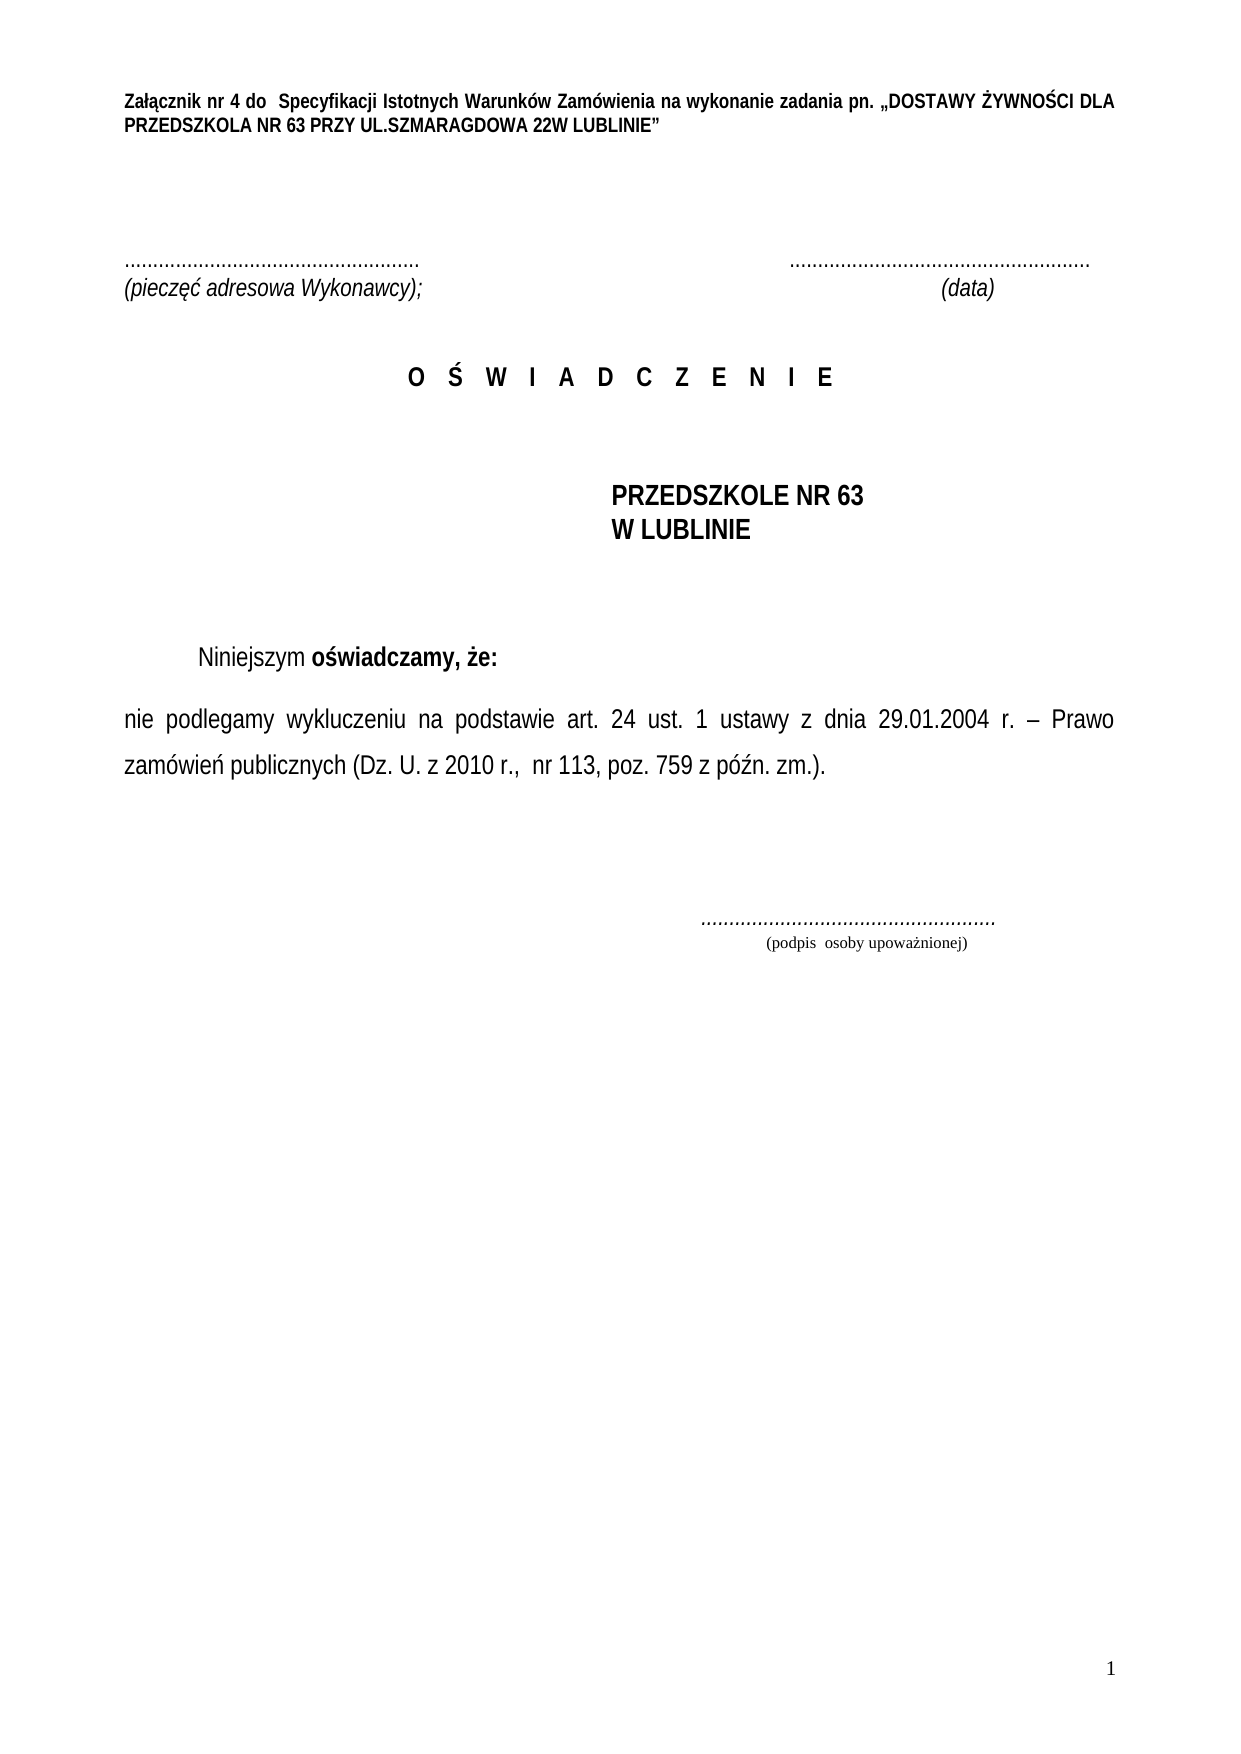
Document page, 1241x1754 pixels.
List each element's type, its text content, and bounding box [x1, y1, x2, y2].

text nie podlegamy wykluczeniu na podstawie art. 24 ust. 1 ustawy z dnia 29.01.2004 r. – Prawo zamówień publicznych (Dz. U. z 2010 r., nr 113, poz. 759 z późn. zm.). [124, 703, 1116, 781]
text OŚWIADCZENIE [124, 361, 1116, 392]
text (pieczęć adresowa Wykonawcy); (data) [124, 273, 1116, 302]
text Niniejszym oświadczamy, że: [124, 641, 1116, 672]
text PRZEDSZKOLE NR 63 [611, 478, 1116, 512]
text W LUBLINIE [124, 512, 1116, 545]
table_header [158, 902, 617, 974]
text Załącznik nr 4 do Specyfikacji Istotnych Warunków Zamówienia na wykonanie zadania pn. „DOSTAWY ŻYWNOŚCI DLA PRZEDSZKOLA NR 63 PRZY UL.SZMARAGDOWA 22W LUBLINIE” [124, 89, 1116, 137]
text .................................................... ..................................................... [124, 244, 1116, 273]
table_header .................................................... [618, 902, 1083, 974]
